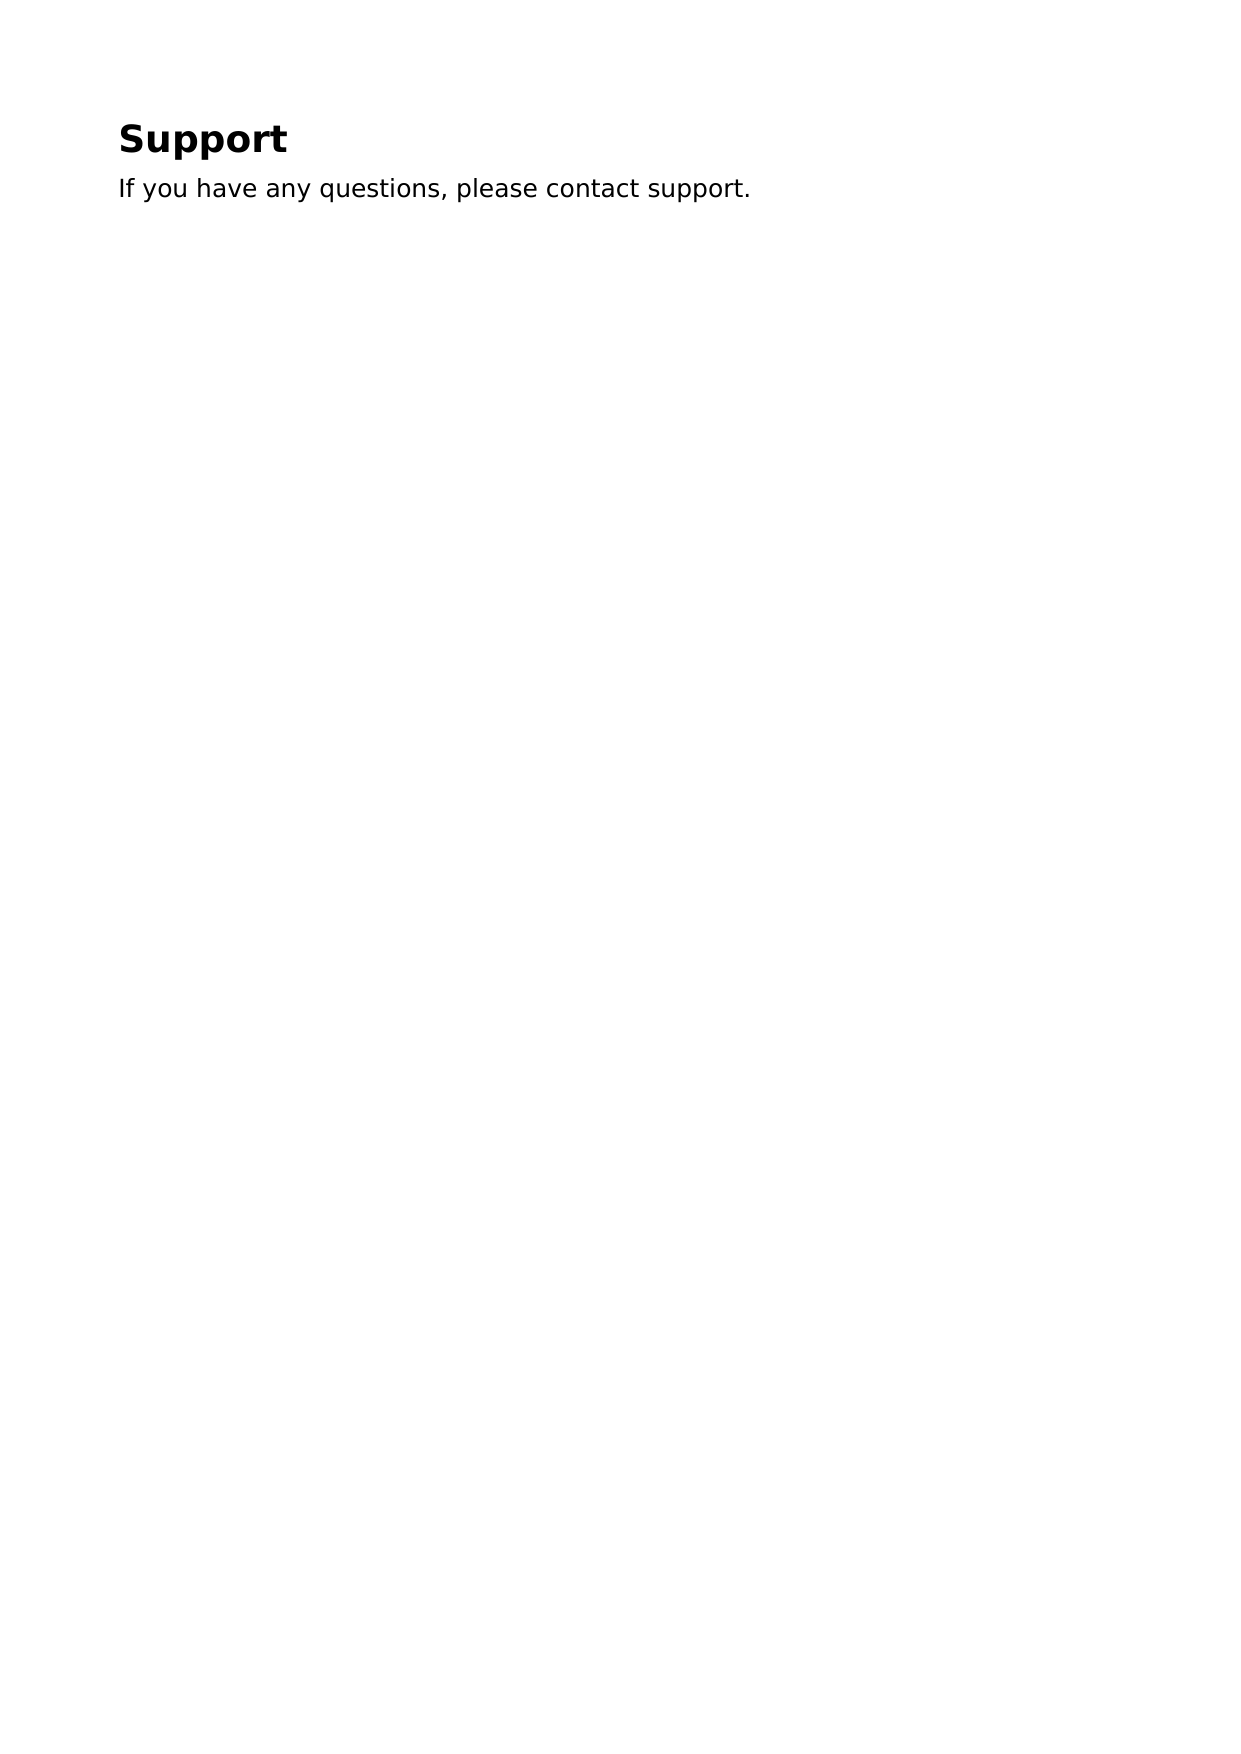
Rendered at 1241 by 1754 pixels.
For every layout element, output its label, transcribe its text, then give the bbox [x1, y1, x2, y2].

text If you have any questions, please contact support. [118, 174, 1122, 203]
subtitle Support [118, 118, 1122, 162]
